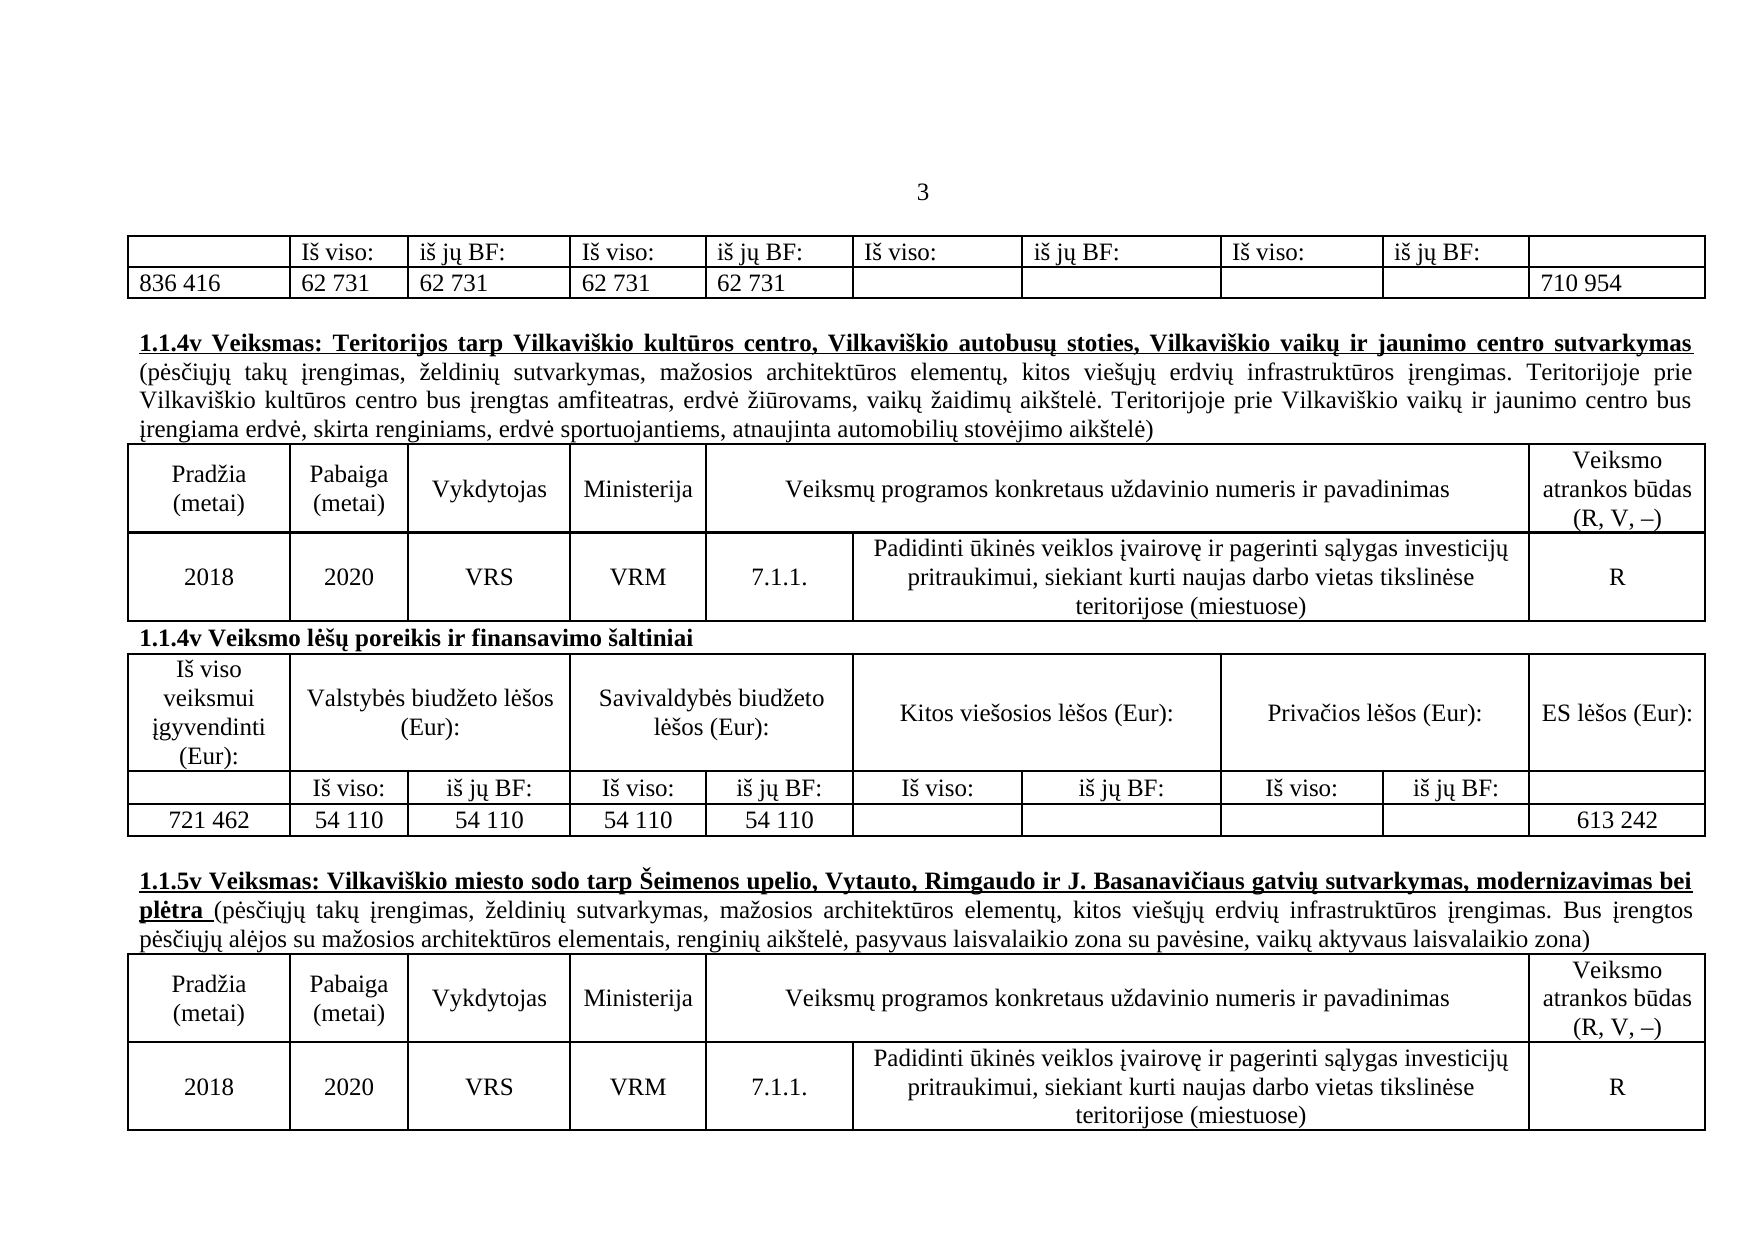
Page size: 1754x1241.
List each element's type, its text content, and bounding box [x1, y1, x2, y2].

table_cell R [1530, 1043, 1704, 1129]
table_cell iš jų BF: [409, 237, 569, 266]
table_cell Veiksmų programos konkretaus uždavinio numeris ir pavadinimas [707, 445, 1528, 531]
table_cell Valstybės biudžeto lėšos (Eur): [291, 655, 569, 769]
table_cell [1738, 835, 1754, 866]
table_cell [1529, 837, 1705, 866]
table_cell 2018 [129, 534, 289, 620]
table_cell Iš viso: [1222, 772, 1382, 802]
table_cell 1.1.4v Veiksmas: Teritorijos tarp Vilkaviškio kultūros centro, Vilkaviškio autobusų stoties, Vilkaviškio vaikų ir jaunimo centro sutvarkymas (pėsčiųjų takų įrengimas, želdinių sutvarkymas, mažosios architektūros elementų, kitos viešųjų erdvių infrastruktūros įrengimas. Teritorijoje prie Vilkaviškio kultūros centro bus įrengtas amfiteatras, erdvė žiūrovams, vaikų žaidimų aikštelė. Teritorijoje prie Vilkaviškio vaikų ir jaunimo centro bus įrengiama erdvė, skirta renginiams, erdvė sportuojantiems, atnaujinta automobilių stovėjimo aikštelė) [128, 299, 1705, 443]
table_cell Ministerija [571, 445, 705, 531]
table_cell [290, 837, 408, 866]
table_cell [1706, 531, 1712, 620]
table_cell [1705, 297, 1712, 443]
table_cell Padidinti ūkinės veiklos įvairovę ir pagerinti sąlygas investicijų pritraukimui, siekiant kurti naujas darbo vietas tikslinėse teritorijose (miestuose) [854, 1043, 1528, 1129]
table_cell Pabaiga (metai) [291, 955, 407, 1041]
table_cell 7.1.1. [707, 1043, 852, 1129]
table_cell [1713, 866, 1738, 953]
table_cell [1222, 268, 1382, 297]
table_cell [1713, 770, 1738, 802]
table_cell 710 954 [1530, 268, 1704, 297]
table_cell [1530, 237, 1704, 266]
table_cell [1713, 531, 1738, 620]
table_cell [1222, 805, 1382, 835]
table_cell Iš viso: [571, 237, 705, 266]
table_cell 2018 [129, 1043, 289, 1129]
table_cell [408, 837, 570, 866]
table_cell [1706, 235, 1712, 266]
table_cell [1221, 837, 1383, 866]
table_cell [1384, 268, 1528, 297]
table_cell VRS [409, 534, 569, 620]
table_cell iš jų BF: [707, 237, 852, 266]
table_cell Iš viso: [854, 237, 1021, 266]
table_cell [1383, 837, 1529, 866]
table_cell Veiksmų programos konkretaus uždavinio numeris ir pavadinimas [707, 955, 1528, 1041]
table_cell 1.1.4v Veiksmo lėšų poreikis ir finansavimo šaltiniai [128, 622, 1705, 652]
table_cell iš jų BF: [1023, 772, 1220, 802]
table_cell [1713, 803, 1738, 835]
table_cell Iš viso: [291, 237, 407, 266]
table_cell [1705, 866, 1712, 953]
table_cell Iš viso: [291, 772, 407, 802]
table_cell Kitos viešosios lėšos (Eur): [854, 655, 1220, 769]
table_cell 54 110 [707, 805, 852, 835]
table_cell 2020 [291, 534, 407, 620]
table_cell [1738, 1041, 1754, 1129]
table_cell [1738, 770, 1754, 802]
table_cell [1530, 772, 1704, 802]
table_cell [1713, 235, 1738, 266]
table_cell iš jų BF: [707, 772, 852, 802]
table_cell [1738, 443, 1754, 531]
table_cell [1706, 770, 1712, 802]
table_cell [1706, 953, 1712, 1041]
table_cell [1022, 837, 1221, 866]
table_cell [1713, 266, 1738, 297]
table_cell 721 462 [129, 805, 289, 835]
table_cell [1713, 953, 1738, 1041]
table_cell 54 110 [571, 805, 705, 835]
table_cell [1705, 620, 1712, 652]
table_cell [1706, 653, 1712, 769]
table_cell Vykdytojas [409, 445, 569, 531]
table_cell VRS [409, 1043, 569, 1129]
table_cell [854, 268, 1021, 297]
table_cell R [1530, 534, 1704, 620]
table_cell ES lėšos (Eur): [1530, 655, 1704, 769]
table_cell [128, 837, 290, 866]
table_cell [1384, 805, 1528, 835]
table_cell 62 731 [291, 268, 407, 297]
table_cell Privačios lėšos (Eur): [1222, 655, 1528, 769]
table_cell 836 416 [129, 268, 289, 297]
table_cell [1738, 866, 1754, 953]
table_cell VRM [571, 1043, 705, 1129]
table_cell Savivaldybės biudžeto lėšos (Eur): [571, 655, 852, 769]
table_cell [1713, 297, 1738, 443]
table_cell [853, 837, 1022, 866]
table_cell [1706, 803, 1712, 835]
table_cell Padidinti ūkinės veiklos įvairovę ir pagerinti sąlygas investicijų pritraukimui, siekiant kurti naujas darbo vietas tikslinėse teritorijose (miestuose) [854, 534, 1528, 620]
table_cell Iš viso veiksmui įgyvendinti (Eur): [129, 655, 289, 769]
table_cell 2020 [291, 1043, 407, 1129]
table_cell iš jų BF: [1384, 237, 1528, 266]
table_cell [1738, 266, 1754, 297]
table_cell 62 731 [571, 268, 705, 297]
table_cell [1738, 953, 1754, 1041]
table_cell 62 731 [707, 268, 852, 297]
table_cell [1713, 620, 1738, 652]
table_cell 54 110 [409, 805, 569, 835]
table_cell [1023, 805, 1220, 835]
table_cell 62 731 [409, 268, 569, 297]
table_cell [1738, 235, 1754, 266]
table_cell [1705, 835, 1712, 866]
table_cell iš jų BF: [409, 772, 569, 802]
table_cell Iš viso: [1222, 237, 1382, 266]
table_cell [1706, 266, 1712, 297]
table_cell [1706, 443, 1712, 531]
table_cell VRM [571, 534, 705, 620]
table_cell Vykdytojas [409, 955, 569, 1041]
table_cell [1738, 803, 1754, 835]
table_cell Veiksmo atrankos būdas (R, V, –) [1530, 445, 1704, 531]
table_cell Pradžia (metai) [129, 955, 289, 1041]
table_cell [1713, 835, 1738, 866]
table_cell [1713, 653, 1738, 769]
table_cell [129, 772, 289, 802]
table_cell Ministerija [571, 955, 705, 1041]
table_cell [1713, 1041, 1738, 1129]
table_cell [1738, 653, 1754, 769]
table_cell Iš viso: [571, 772, 705, 802]
table_cell [1738, 297, 1754, 443]
table_cell [1706, 1041, 1712, 1129]
table_cell Pabaiga (metai) [291, 445, 407, 531]
table_cell [129, 237, 289, 266]
table_cell [1738, 531, 1754, 620]
table_cell 54 110 [291, 805, 407, 835]
table_cell Iš viso: [854, 772, 1021, 802]
table_cell 613 242 [1530, 805, 1704, 835]
table_cell 7.1.1. [707, 534, 852, 620]
table_cell [706, 837, 853, 866]
table_cell iš jų BF: [1023, 237, 1220, 266]
table_cell iš jų BF: [1384, 772, 1528, 802]
table_cell [1713, 443, 1738, 531]
table_cell Veiksmo atrankos būdas (R, V, –) [1530, 955, 1704, 1041]
table_cell [1023, 268, 1220, 297]
table_cell Pradžia (metai) [129, 445, 289, 531]
table_cell [570, 837, 706, 866]
table_cell [854, 805, 1021, 835]
table_cell 1.1.5v Veiksmas: Vilkaviškio miesto sodo tarp Šeimenos upelio, Vytauto, Rimgaudo ir J. Basanavičiaus gatvių sutvarkymas, modernizavimas bei plėtra (pėsčiųjų takų įrengimas, želdinių sutvarkymas, mažosios architektūros elementų, kitos viešųjų erdvių infrastruktūros įrengimas. Bus įrengtos pėsčiųjų alėjos su mažosios architektūros elementais, renginių aikštelė, pasyvaus laisvalaikio zona su pavėsine, vaikų aktyvaus laisvalaikio zona) [128, 866, 1705, 953]
table_cell [1738, 620, 1754, 652]
